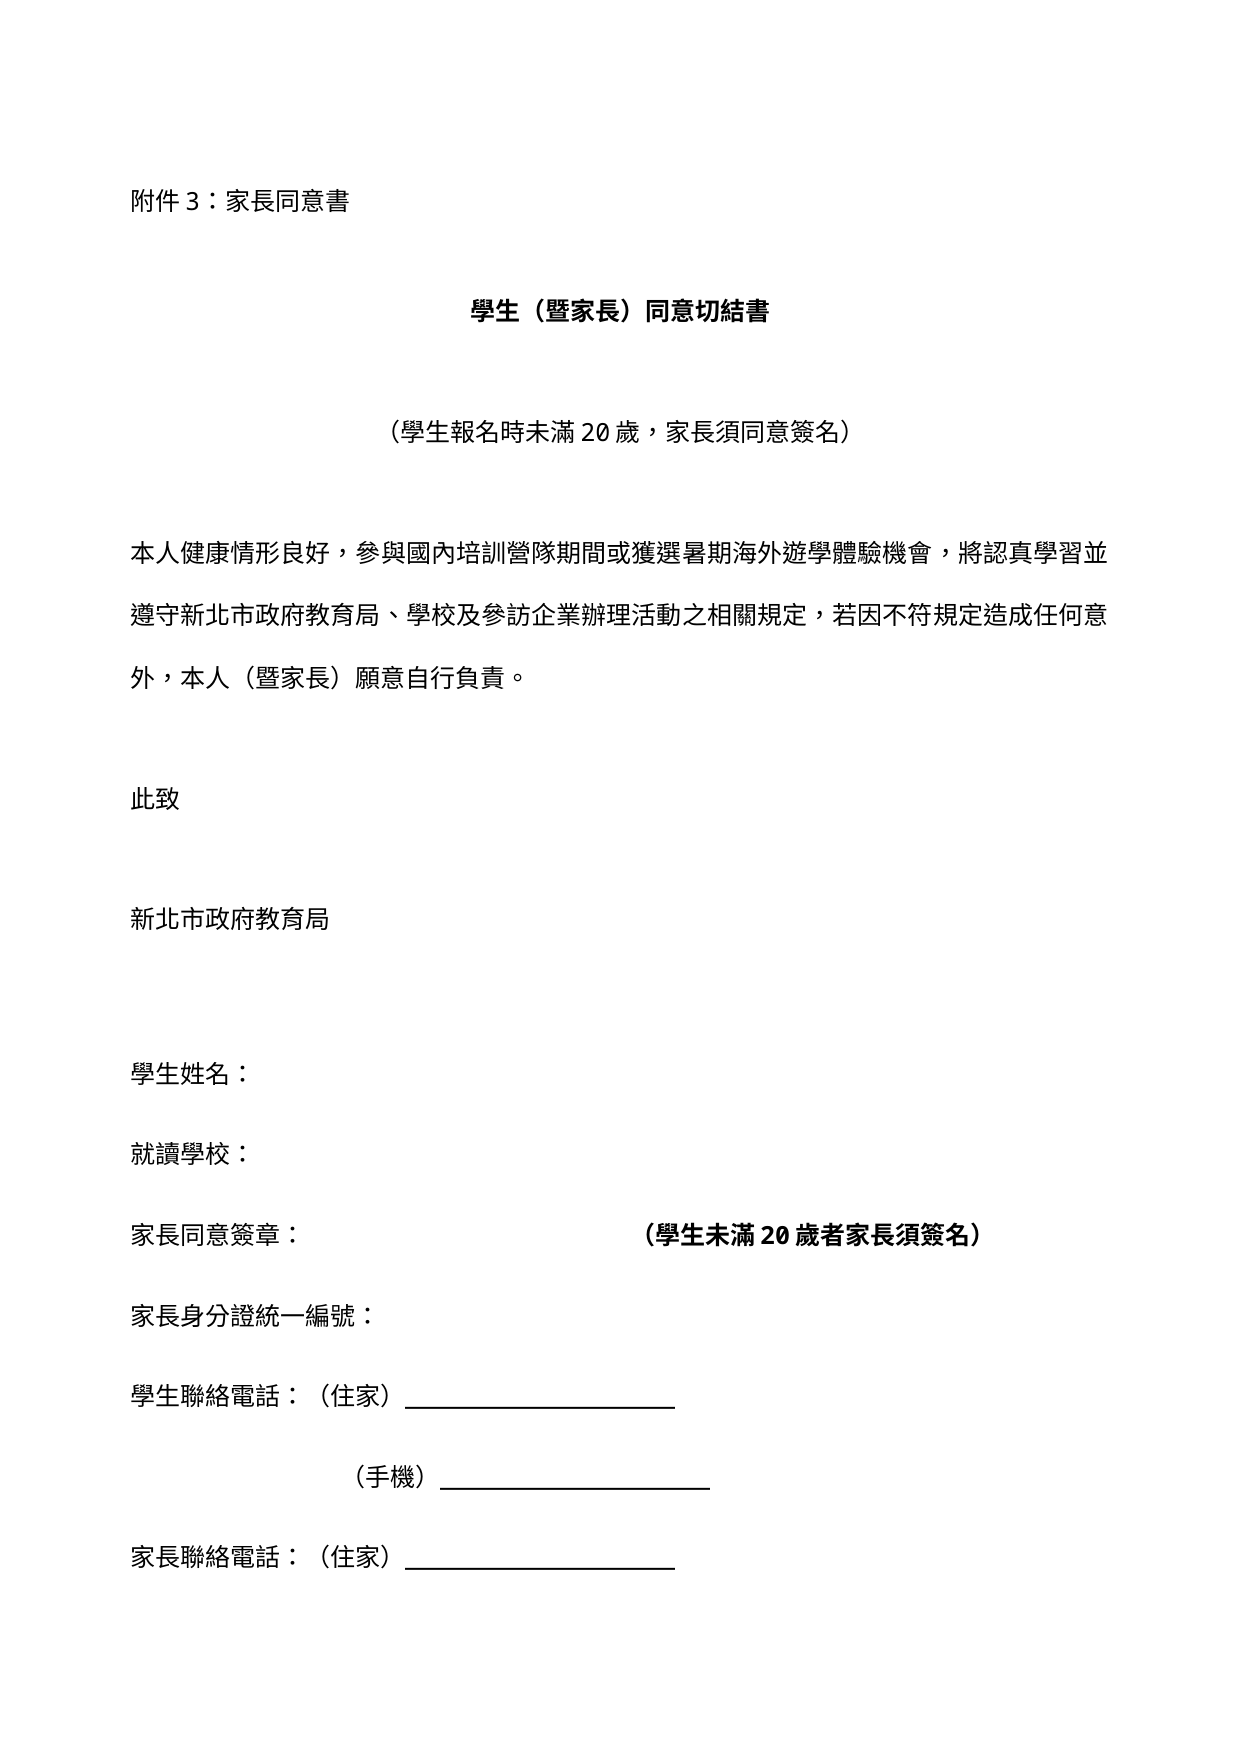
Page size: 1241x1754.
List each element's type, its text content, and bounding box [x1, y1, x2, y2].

text 本人健康情形良好，參與國內培訓營隊期間或獲選暑期海外遊學體驗機會，將認真學習並遵守新北市政府教育局、學校及參訪企業辦理活動之相關規定，若因不符規定造成任何意外，本人（暨家長）願意自行負責。 [130, 510, 1110, 697]
text 家長身分證統一編號： [130, 1272, 1110, 1335]
text （學生報名時未滿20歲，家長須同意簽名） [130, 389, 1110, 451]
text 家長同意簽章： （學生未滿20歲者家長須簽名） [130, 1192, 1110, 1254]
text （手機）__________________ [130, 1434, 1110, 1496]
text 新北市政府教育局 [130, 876, 1110, 939]
text 學生聯絡電話：（住家）__________________ [130, 1353, 1110, 1416]
text 家長聯絡電話：（住家）__________________ [130, 1514, 1110, 1577]
text 學生（暨家長）同意切結書 [130, 268, 1110, 331]
text 學生姓名： [130, 1031, 1110, 1093]
text 此致 [130, 756, 1110, 818]
text 就讀學校： [130, 1111, 1110, 1174]
text 附件3：家長同意書 [130, 158, 1110, 221]
